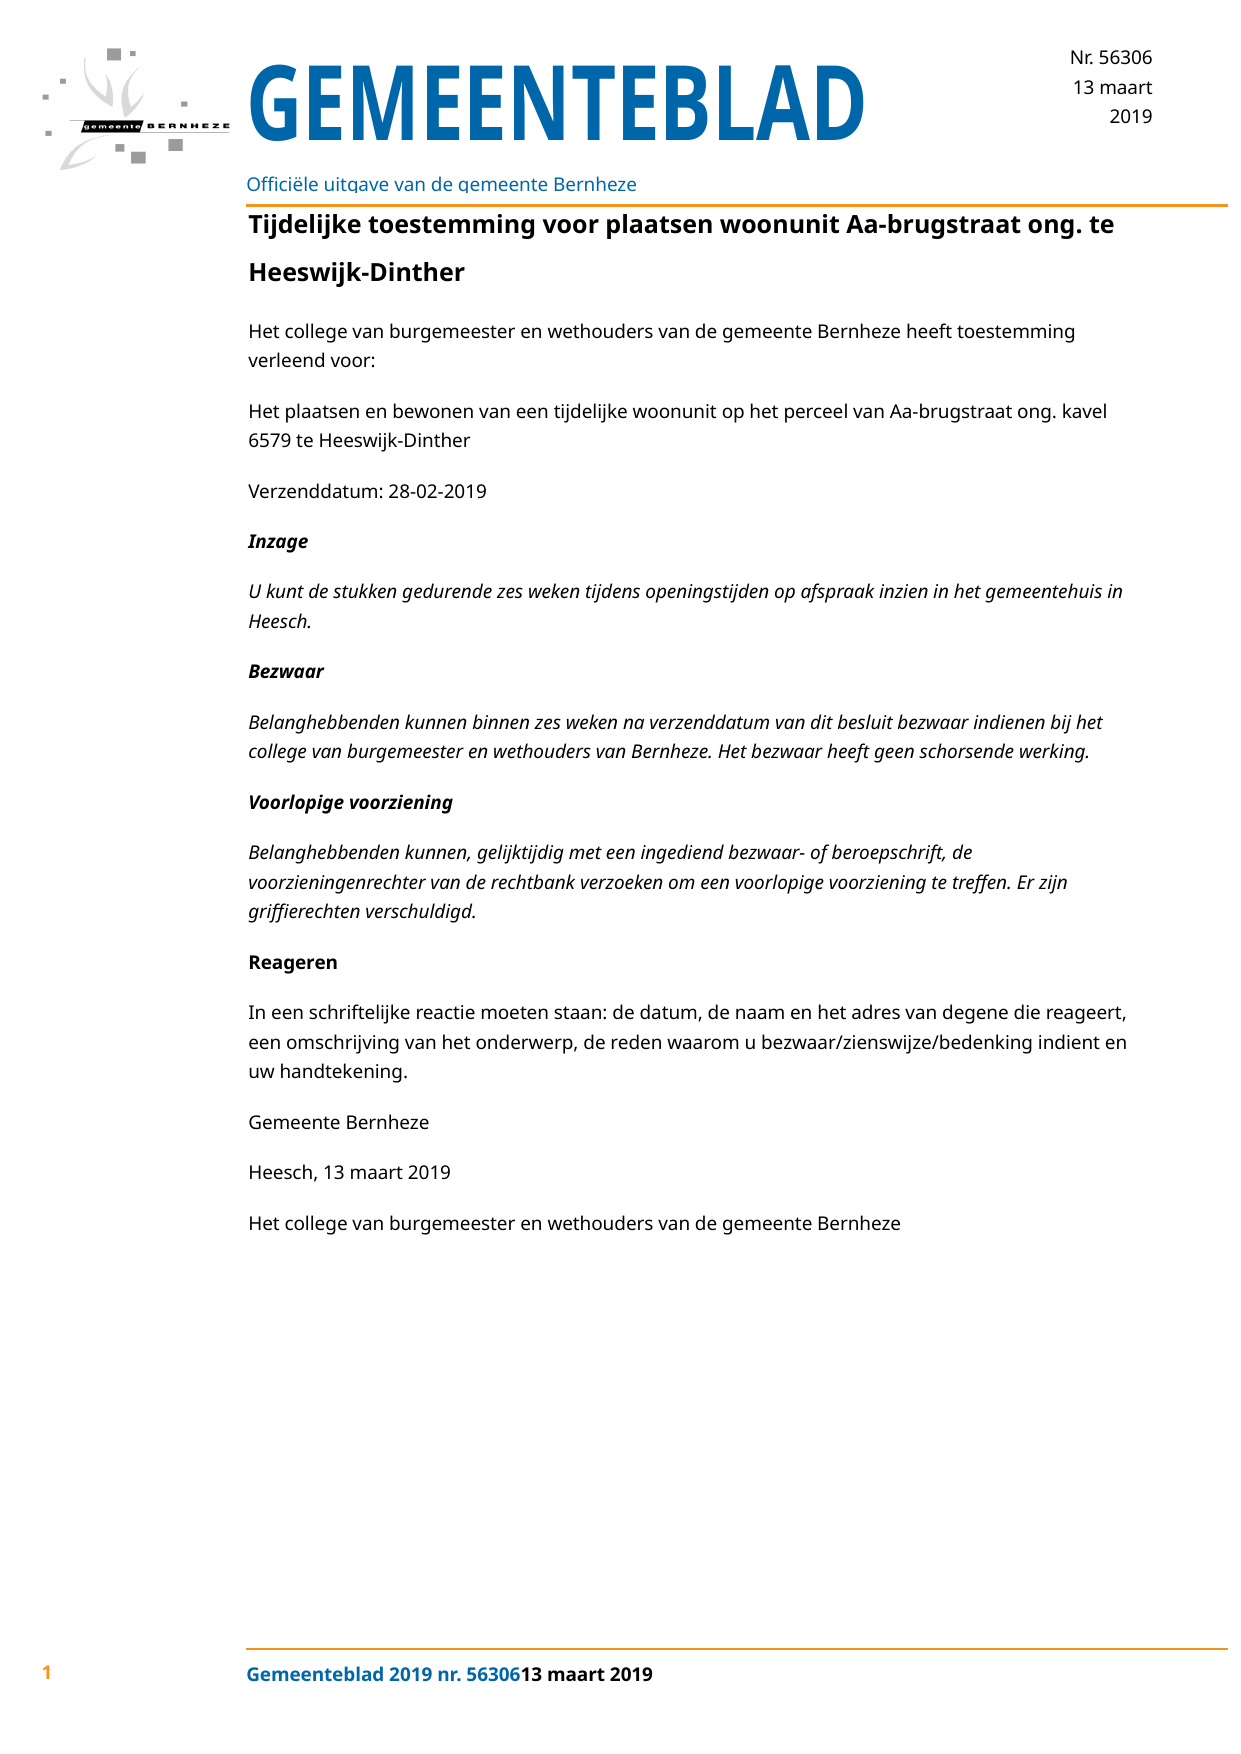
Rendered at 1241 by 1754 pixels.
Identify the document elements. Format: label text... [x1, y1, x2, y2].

text Belanghebbenden kunnen binnen zes weken na verzenddatum van dit besluit bezwaar indienen bij het college van burgemeester en wethouders van Bernheze. Het bezwaar heeft geen schorsende werking. [248, 709, 1152, 764]
text Het plaatsen en bewonen van een tijdelijke woonunit op het perceel van Aa-brugstraat ong. kavel 6579 te Heeswijk-Dinther [248, 398, 1152, 453]
text Reageren [248, 949, 1152, 975]
text Tijdelijke toestemming voor plaatsen woonunit Aa-brugstraat ong. te Heeswijk-Dinther [248, 207, 1152, 288]
text Inzage [248, 528, 1152, 554]
text Bezwaar [248, 659, 1152, 684]
picture [41, 47, 231, 172]
text In een schriftelijke reactie moeten staan: de datum, de naam en het adres van degene die reageert, een omschrijving van het onderwerp, de reden waarom u bezwaar/zienswijze/bedenking indient en uw handtekening. [248, 999, 1152, 1084]
text Het college van burgemeester en wethouders van de gemeente Bernheze [248, 1210, 1152, 1236]
text Verzenddatum: 28-02-2019 [248, 478, 1152, 504]
text Belanghebbenden kunnen, gelijktijdig met een ingediend bezwaar- of beroepschrift, de voorzieningenrechter van de rechtbank verzoeken om een voorlopige voorziening te treffen. Er zijn griffierechten verschuldigd. [248, 839, 1152, 924]
text U kunt de stukken gedurende zes weken tijdens openingstijden op afspraak inzien in het gemeentehuis in Heesch. [248, 579, 1152, 634]
text Voorlopige voorziening [248, 789, 1152, 815]
text Het college van burgemeester en wethouders van de gemeente Bernheze heeft toestemming verleend voor: [248, 318, 1152, 373]
text Gemeente Bernheze [248, 1109, 1152, 1135]
text Heesch, 13 maart 2019 [248, 1159, 1152, 1185]
